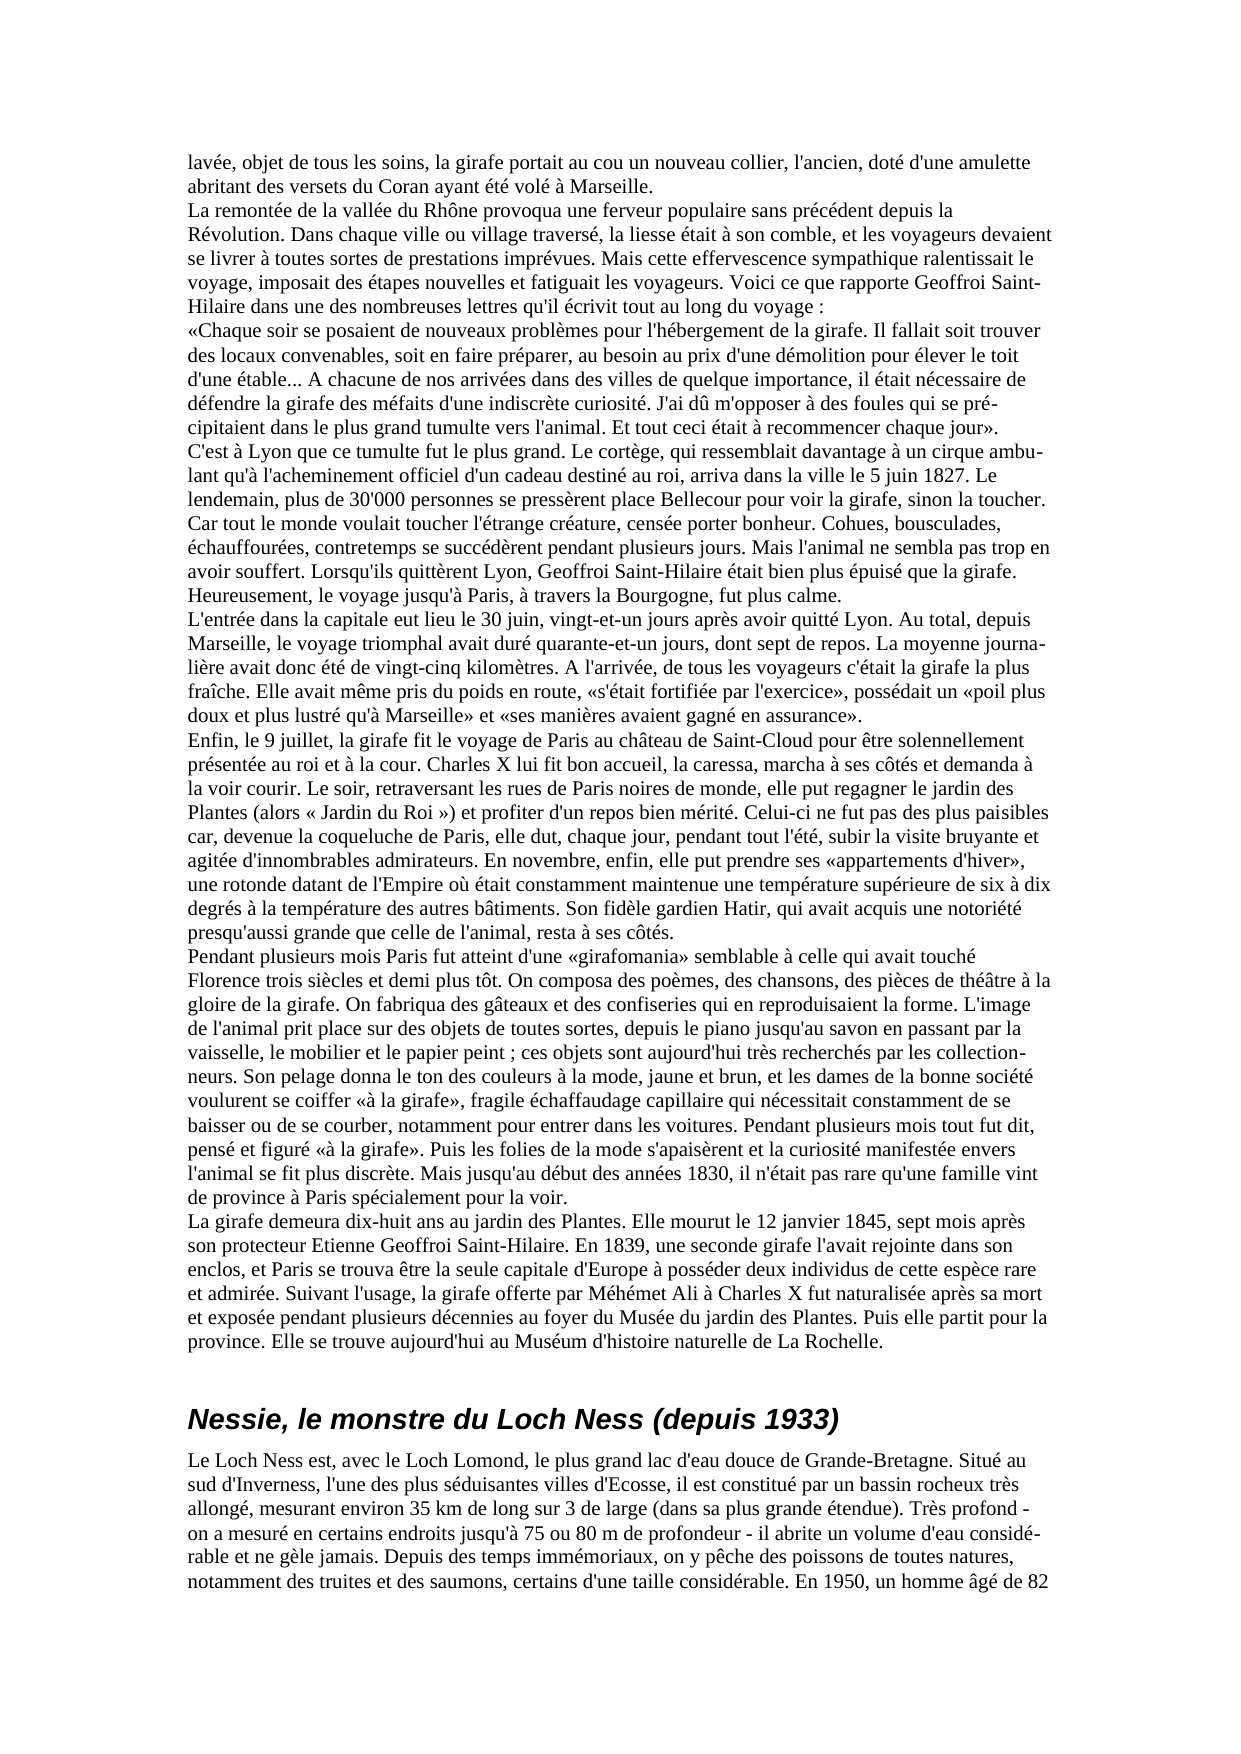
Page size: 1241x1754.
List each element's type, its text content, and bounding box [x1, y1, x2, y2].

text L'entrée dans la capitale eut lieu le 30 juin, vingt-et-un jours après avoir quitté Lyon. Au total, depuis Marseille, le voyage triomphal avait duré quarante-et-un jours, dont sept de repos. La moyenne journa­lière avait donc été de vingt-cinq kilomètres. A l'ar­rivée, de tous les voyageurs c'était la girafe la plus fraîche. Elle avait même pris du poids en route, «s'était fortifiée par l'exercice», possédait un «poil plus doux et plus lustré qu'à Marseille» et «ses manières avaient gagné en assurance». [187, 607, 1053, 727]
text C'est à Lyon que ce tumulte fut le plus grand. Le cortège, qui ressemblait davantage à un cirque ambu­lant qu'à l'acheminement officiel d'un cadeau destiné au roi, arriva dans la ville le 5 juin 1827. Le lendemain, plus de 30'000 personnes se pressèrent place Bellecour pour voir la girafe, sinon la toucher. Car tout le monde voulait toucher l'étrange créature, censée porter bon­heur. Cohues, bousculades, échauffourées, contre­temps se succédèrent pendant plusieurs jours. Mais l'animal ne sembla pas trop en avoir souffert. Lorsqu'ils quittèrent Lyon, Geoffroi Saint-Hilaire était bien plus épuisé que la girafe. Heureusement, le voya­ge jusqu'à Paris, à travers la Bourgogne, fut plus calme. [187, 439, 1053, 607]
text Pendant plusieurs mois Paris fut atteint d'une «girafomania» semblable à celle qui avait touché Florence trois siècles et demi plus tôt. On composa des poèmes, des chansons, des pièces de théâtre à la gloire de la girafe. On fabriqua des gâteaux et des confiseries qui en reproduisaient la forme. L'image de l'animal prit place sur des objets de toutes sortes, depuis le piano jusqu'au savon en passant par la vaisselle, le mobilier et le papier peint ; ces objets sont aujourd'hui très recherchés par les collection­neurs. Son pelage donna le ton des couleurs à la mode, jaune et brun, et les dames de la bonne société voulurent se coiffer «à la girafe», fragile échaffaudage capillaire qui nécessitait constamment de se baisser ou de se courber, notamment pour entrer dans les voitures. Pendant plusieurs mois tout fut dit, pensé et figuré «à la girafe». Puis les folies de la mode s'apaisèrent et la curiosité manifestée envers l'animal se fit plus discrète. Mais jusqu'au début des années 1830, il n'était pas rare qu'une famille vint de province à Paris spécialement pour la voir. [187, 944, 1053, 1209]
text lavée, objet de tous les soins, la girafe portait au cou un nouveau collier, l'ancien, doté d'une amulette abritant des versets du Coran ayant été volé à Marseille. [187, 150, 1053, 198]
text La remontée de la vallée du Rhône provoqua une ferveur populaire sans précédent depuis la Révolution. Dans chaque ville ou village traversé, la liesse était à son comble, et les voyageurs devaient se livrer à toutes sortes de prestations imprévues. Mais cette effervescence sympathique ralentissait le voyage, imposait des étapes nouvelles et fatiguait les voyageurs. Voici ce que rapporte Geoffroi Saint-Hilaire dans une des nombreuses lettres qu'il écrivit tout au long du voyage : [187, 198, 1053, 318]
text Enfin, le 9 juillet, la girafe fit le voyage de Paris au château de Saint-Cloud pour être solennellement présentée au roi et à la cour. Charles X lui fit bon accueil, la caressa, marcha à ses côtés et demanda à la voir courir. Le soir, retraversant les rues de Paris noires de monde, elle put regagner le jardin des Plantes (alors « Jardin du Roi ») et profiter d'un repos bien mérité. Celui-ci ne fut pas des plus pai­sibles car, devenue la coqueluche de Paris, elle dut, chaque jour, pendant tout l'été, subir la visite bruyante et agitée d'innombrables admirateurs. En novembre, enfin, elle put prendre ses «apparte­ments d'hiver», une rotonde datant de l'Empire où était constamment maintenue une température supérieure de six à dix degrés à la température des autres bâtiments. Son fidèle gardien Hatir, qui avait acquis une notoriété presqu'aussi grande que celle de l'animal, resta à ses côtés. [187, 727, 1053, 944]
text Le Loch Ness est, avec le Loch Lomond, le plus grand lac d'eau douce de Grande-Bretagne. Situé au sud d'Inverness, l'une des plus séduisantes villes d'Ecosse, il est constitué par un bassin rocheux très allongé, mesurant environ 35 km de long sur 3 de large (dans sa plus grande étendue). Très profond - on a mesuré en certains endroits jusqu'à 75 ou 80 m de profondeur - il abrite un volume d'eau considé­rable et ne gèle jamais. Depuis des temps immémo­riaux, on y pêche des poissons de toutes natures, notamment des truites et des saumons, certains d'une taille considérable. En 1950, un homme âgé de 82 [187, 1448, 1053, 1593]
subtitle Nessie, le monstre du Loch Ness (depuis 1933) [187, 1402, 1053, 1436]
text La girafe demeura dix-huit ans au jardin des Plantes. Elle mourut le 12 janvier 1845, sept mois après son protecteur Etienne Geoffroi Saint-Hilaire. En 1839, une seconde girafe l'avait rejointe dans son enclos, et Paris se trouva être la seule capitale d'Europe à posséder deux individus de cette espèce rare et admirée. Suivant l'usage, la girafe offerte par Méhémet Ali à Charles X fut naturalisée après sa mort et exposée pendant plusieurs décennies au foyer du Musée du jardin des Plantes. Puis elle par­tit pour la province. Elle se trouve aujourd'hui au Muséum d'histoire naturelle de La Rochelle. [187, 1209, 1053, 1353]
text «Chaque soir se posaient de nouveaux pro­blèmes pour l'hébergement de la girafe. Il fallait soit trouver des locaux convenables, soit en faire prépa­rer, au besoin au prix d'une démolition pour élever le toit d'une étable... A chacune de nos arrivées dans des villes de quelque importance, il était nécessaire de défendre la girafe des méfaits d'une indiscrète curiosité. J'ai dû m'opposer à des foules qui se pré­cipitaient dans le plus grand tumulte vers l'animal. Et tout ceci était à recommencer chaque jour». [187, 318, 1053, 439]
